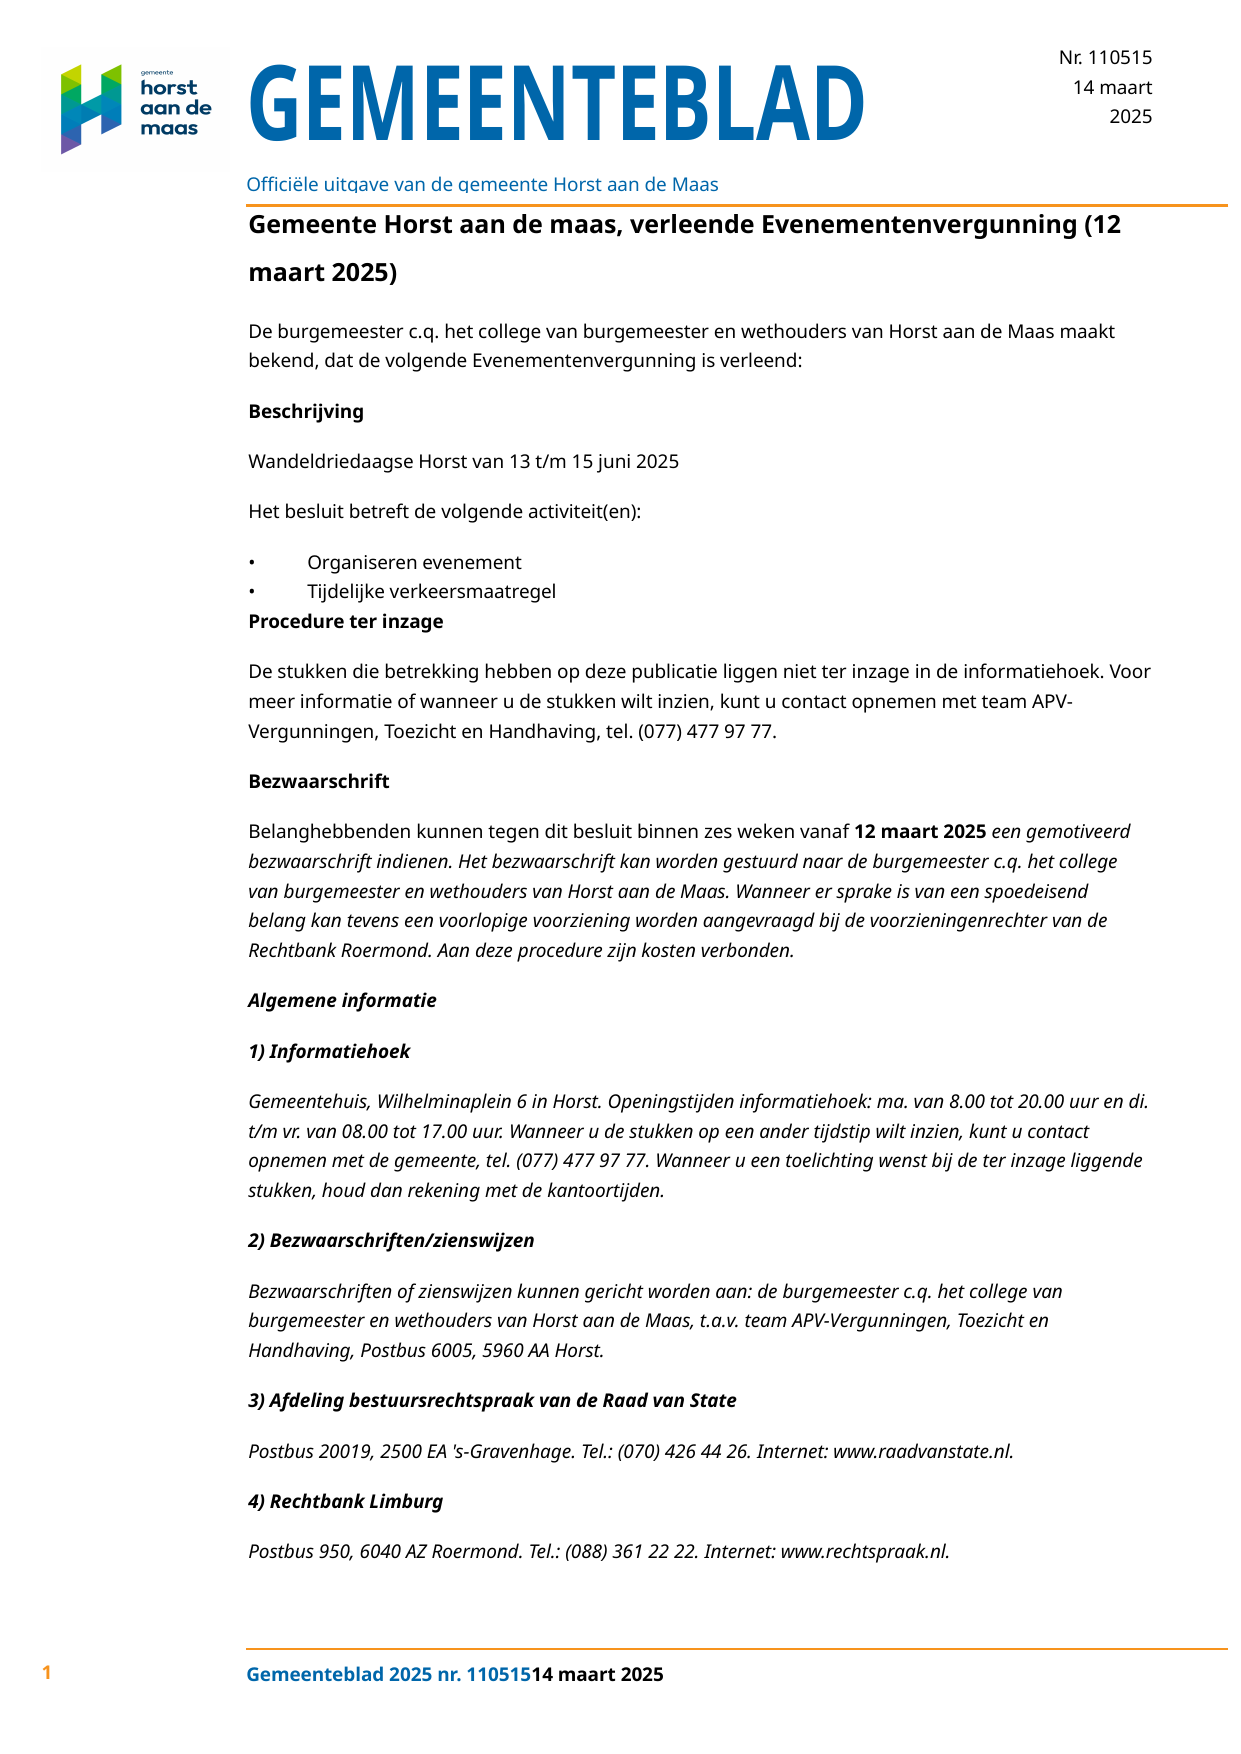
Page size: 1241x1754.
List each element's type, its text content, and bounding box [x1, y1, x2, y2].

text Bezwaarschrift [248, 768, 1152, 794]
text Postbus 20019, 2500 EA 's-Gravenhage. Tel.: (070) 426 44 26. Internet: www.raadvanstate.nl. [248, 1438, 1152, 1464]
text Bezwaarschriften of zienswijzen kunnen gericht worden aan: de burgemeester c.q. het college van burgemeester en wethouders van Horst aan de Maas, t.a.v. team APV-Vergunningen, Toezicht en Handhaving, Postbus 6005, 5960 AA Horst. [248, 1278, 1152, 1363]
list Organiseren evenement [248, 549, 1152, 575]
picture [41, 47, 231, 172]
text Beschrijving [248, 398, 1152, 424]
text 4) Rechtbank Limburg [248, 1488, 1152, 1514]
text De stukken die betrekking hebben op deze publicatie liggen niet ter inzage in de informatiehoek. Voor meer informatie of wanneer u de stukken wilt inzien, kunt u contact opnemen met team APV-Vergunningen, Toezicht en Handhaving, tel. (077) 477 97 77. [248, 659, 1152, 744]
text Algemene informatie [248, 987, 1152, 1013]
text Belanghebbenden kunnen tegen dit besluit binnen zes weken vanaf 12 maart 2025 een gemotiveerd bezwaarschrift indienen. Het bezwaarschrift kan worden gestuurd naar de burgemeester c.q. het college van burgemeester en wethouders van Horst aan de Maas. Wanneer er sprake is van een spoedeisend belang kan tevens een voorlopige voorziening worden aangevraagd bij de voorzieningenrechter van de Rechtbank Roermond. Aan deze procedure zijn kosten verbonden. [248, 819, 1152, 963]
text Het besluit betreft de volgende activiteit(en): [248, 499, 1152, 524]
list Tijdelijke verkeersmaatregel [248, 579, 1152, 604]
text Wandeldriedaagse Horst van 13 t/m 15 juni 2025 [248, 448, 1152, 474]
text 1) Informatiehoek [248, 1038, 1152, 1064]
text Gemeente Horst aan de maas, verleende Evenementenvergunning (12 maart 2025) [248, 207, 1152, 288]
text De burgemeester c.q. het college van burgemeester en wethouders van Horst aan de Maas maakt bekend, dat de volgende Evenementenvergunning is verleend: [248, 318, 1152, 373]
text Postbus 950, 6040 AZ Roermond. Tel.: (088) 361 22 22. Internet: www.rechtspraak.nl. [248, 1539, 1152, 1564]
text 2) Bezwaarschriften/zienswijzen [248, 1227, 1152, 1253]
text Procedure ter inzage [248, 608, 1152, 634]
text 3) Afdeling bestuursrechtspraak van de Raad van State [248, 1387, 1152, 1413]
text Gemeentehuis, Wilhelminaplein 6 in Horst. Openingstijden informatiehoek: ma. van 8.00 tot 20.00 uur en di. t/m vr. van 08.00 tot 17.00 uur. Wanneer u de stukken op een ander tijdstip wilt inzien, kunt u contact opnemen met de gemeente, tel. (077) 477 97 77. Wanneer u een toelichting wenst bij de ter inzage liggende stukken, houd dan rekening met de kantoortijden. [248, 1088, 1152, 1203]
